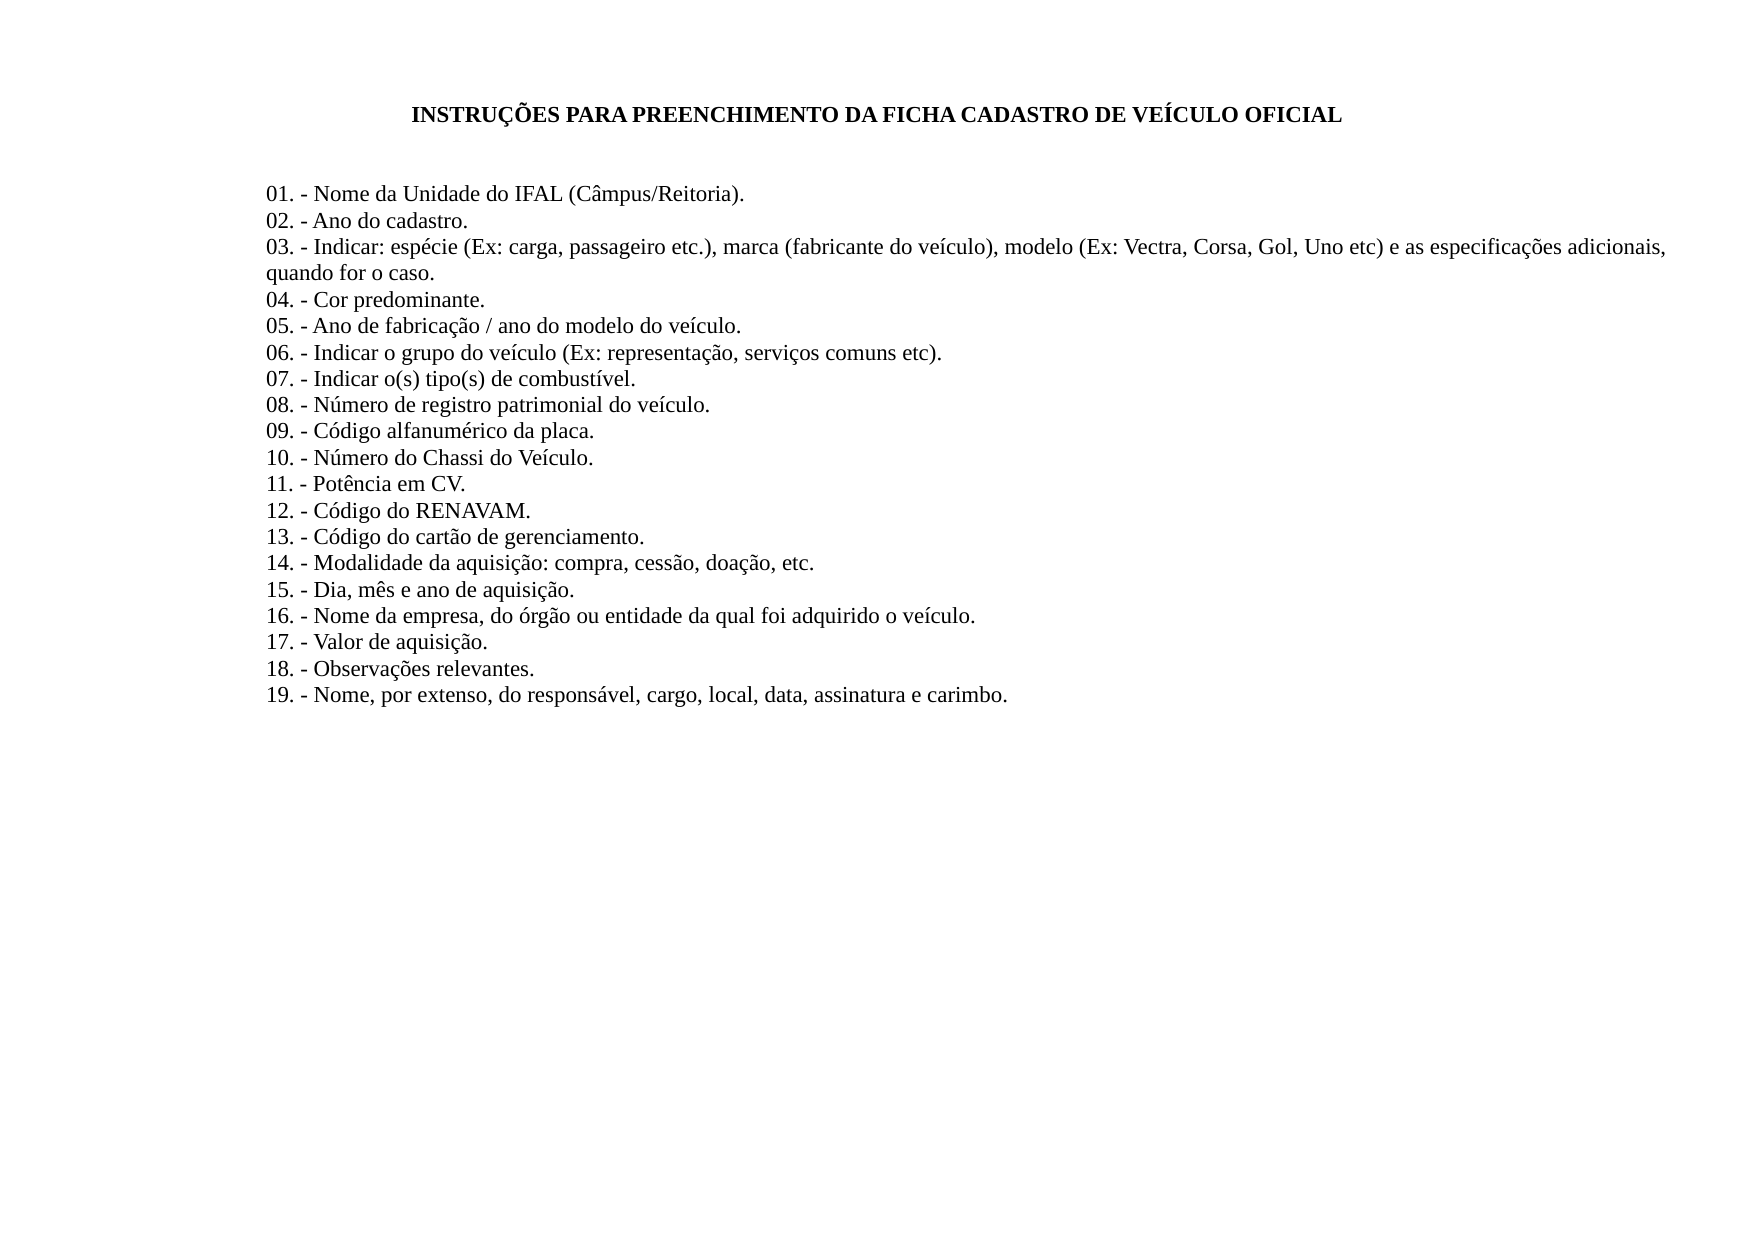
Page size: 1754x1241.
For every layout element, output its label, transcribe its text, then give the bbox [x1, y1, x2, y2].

text 01. - Nome da Unidade do IFAL (Câmpus/Reitoria). [266, 180, 1724, 207]
text 02. - Ano do cadastro. [266, 207, 1724, 233]
text 03. - Indicar: espécie (Ex: carga, passageiro etc.), marca (fabricante do veículo), modelo (Ex: Vectra, Corsa, Gol, Uno etc) e as especificações adicionais, quando for o caso. [266, 233, 1724, 286]
text 04. - Cor predominante. [266, 286, 1724, 312]
text 18. - Observações relevantes. [266, 655, 1724, 681]
text INSTRUÇÕES PARA PREENCHIMENTO DA FICHA CADASTRO DE VEÍCULO OFICIAL [29, 101, 1724, 128]
text 09. - Código alfanumérico da placa. [266, 418, 1724, 444]
text 06. - Indicar o grupo do veículo (Ex: representação, serviços comuns etc). [266, 338, 1724, 365]
text 05. - Ano de fabricação / ano do modelo do veículo. [266, 312, 1724, 338]
text 08. - Número de registro patrimonial do veículo. [266, 391, 1724, 418]
text 16. - Nome da empresa, do órgão ou entidade da qual foi adquirido o veículo. [266, 602, 1724, 628]
text 07. - Indicar o(s) tipo(s) de combustível. [266, 365, 1724, 391]
text 10. - Número do Chassi do Veículo. [266, 444, 1724, 470]
text 12. - Código do RENAVAM. [266, 497, 1724, 523]
text 15. - Dia, mês e ano de aquisição. [266, 576, 1724, 602]
text 13. - Código do cartão de gerenciamento. [266, 523, 1724, 549]
text 17. - Valor de aquisição. [266, 628, 1724, 655]
text 14. - Modalidade da aquisição: compra, cessão, doação, etc. [266, 549, 1724, 576]
text 19. - Nome, por extenso, do responsável, cargo, local, data, assinatura e carimbo. [266, 681, 1724, 707]
text 11. - Potência em CV. [266, 470, 1724, 497]
